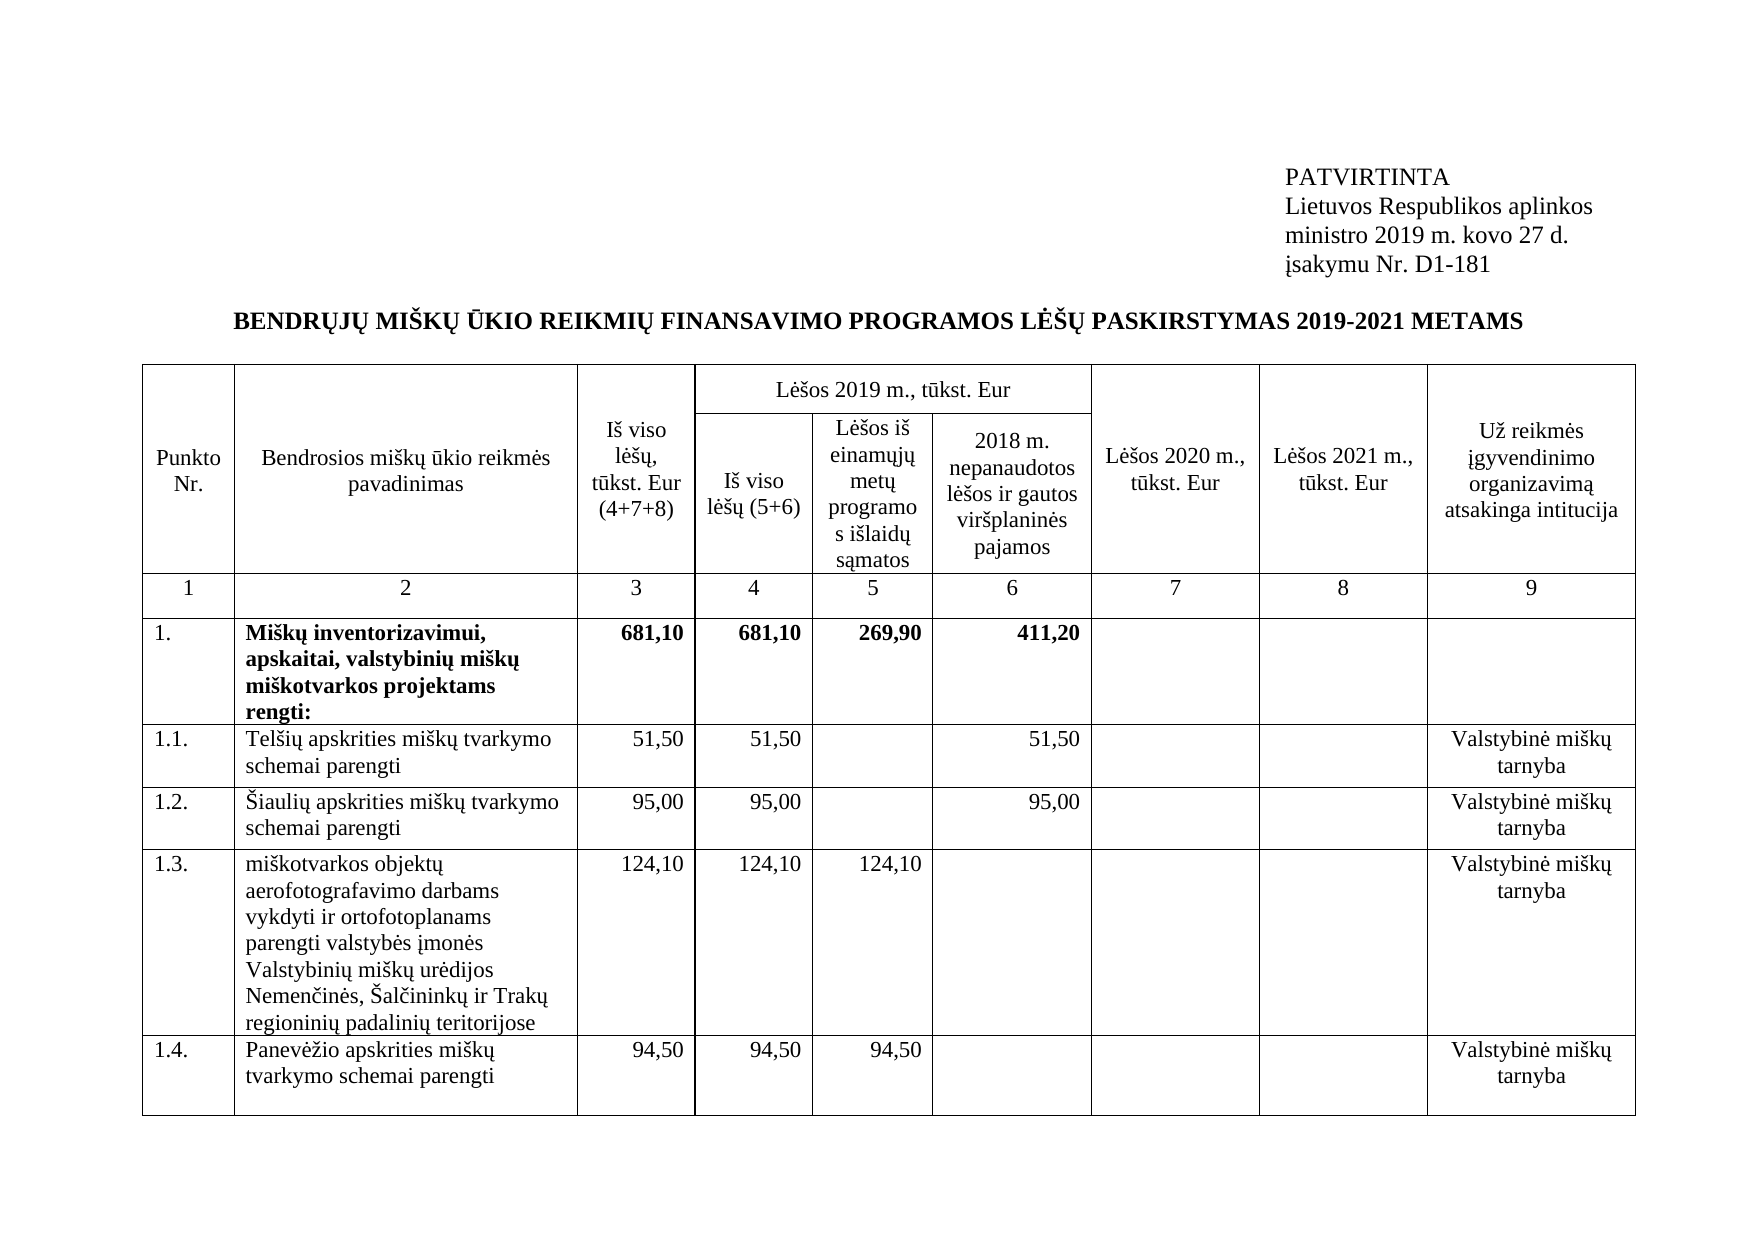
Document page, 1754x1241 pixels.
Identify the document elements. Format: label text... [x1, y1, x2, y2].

table_cell Miškų inventorizavimui, apskaitai, valstybinių miškų miškotvarkos projektams rengti: [235, 619, 577, 724]
table_cell 9 [1428, 574, 1635, 618]
table_cell Valstybinė miškų tarnyba [1428, 788, 1635, 849]
table_cell Lėšos iš einamųjų metų programos išlaidų sąmatos [813, 414, 932, 573]
table_cell [933, 850, 1091, 1035]
table_cell 1.4. [143, 1036, 234, 1114]
text Bendrųjų miškų ūkio reikmių finansavimo programos lėšų paskirstymAS 2019-2021 metAMS [133, 306, 1624, 335]
table_cell 2 [235, 574, 577, 618]
table_cell 8 [1260, 574, 1427, 618]
table_cell 1. [143, 619, 234, 724]
table_header Lėšos 2021 m., tūkst. Eur [1260, 365, 1427, 573]
text PATVIRTINTA [1285, 162, 1624, 191]
table_cell 1.1. [143, 725, 234, 787]
table_cell Valstybinė miškų tarnyba [1428, 725, 1635, 787]
table_cell Telšių apskrities miškų tvarkymo schemai parengti [235, 725, 577, 787]
table_cell 681,10 [696, 619, 812, 724]
table_cell [1092, 1036, 1259, 1114]
text Lietuvos Respublikos aplinkos [1285, 191, 1624, 220]
table_header Už reikmės įgyvendinimo organizavimą atsakinga intitucija [1428, 365, 1635, 573]
table_cell Valstybinė miškų tarnyba [1428, 850, 1635, 1035]
text įsakymu Nr. D1-181 [1285, 249, 1624, 277]
table_cell 94,50 [578, 1036, 694, 1114]
table_cell 1.3. [143, 850, 234, 1035]
table_cell [1260, 850, 1427, 1035]
table_cell Iš viso lėšų (5+6) [696, 414, 812, 573]
table_cell 3 [578, 574, 694, 618]
table_cell 7 [1092, 574, 1259, 618]
table_cell [1260, 1036, 1427, 1114]
table_cell [933, 1036, 1091, 1114]
table_cell 51,50 [933, 725, 1091, 787]
table_cell [813, 788, 932, 849]
table_cell 5 [813, 574, 932, 618]
table_cell 681,10 [578, 619, 694, 724]
table_header Iš viso lėšų, tūkst. Eur (4+7+8) [578, 365, 694, 573]
table_cell 94,50 [696, 1036, 812, 1114]
table_header Punkto Nr. [143, 365, 234, 573]
table_cell [1092, 850, 1259, 1035]
table_cell 124,10 [578, 850, 694, 1035]
table_cell [1260, 788, 1427, 849]
table_cell 124,10 [813, 850, 932, 1035]
table_cell 51,50 [696, 725, 812, 787]
table_cell 269,90 [813, 619, 932, 724]
table_cell miškotvarkos objektų aerofotografavimo darbams vykdyti ir ortofotoplanams parengti valstybės įmonės Valstybinių miškų urėdijos Nemenčinės, Šalčininkų ir Trakų regioninių padalinių teritorijose [235, 850, 577, 1035]
table_cell 411,20 [933, 619, 1091, 724]
table_cell 1.2. [143, 788, 234, 849]
table_cell [1428, 619, 1635, 724]
table_cell [813, 725, 932, 787]
table_header Lėšos 2020 m., tūkst. Eur [1092, 365, 1259, 573]
table_cell 95,00 [696, 788, 812, 849]
table_cell [1092, 619, 1259, 724]
table_cell Valstybinė miškų tarnyba [1428, 1036, 1635, 1114]
table_cell 2018 m. nepanaudotos lėšos ir gautos viršplaninės pajamos [933, 414, 1091, 573]
table_cell [1092, 725, 1259, 787]
table_cell [1260, 619, 1427, 724]
table_cell 94,50 [813, 1036, 932, 1114]
text ministro 2019 m. kovo 27 d. [1285, 220, 1624, 249]
table_cell 124,10 [696, 850, 812, 1035]
table_cell 1 [143, 574, 234, 618]
table_cell [1092, 788, 1259, 849]
table_cell Šiaulių apskrities miškų tvarkymo schemai parengti [235, 788, 577, 849]
table_cell 95,00 [578, 788, 694, 849]
table_cell 51,50 [578, 725, 694, 787]
table_cell 6 [933, 574, 1091, 618]
table_cell Panevėžio apskrities miškų tvarkymo schemai parengti [235, 1036, 577, 1114]
table_header Bendrosios miškų ūkio reikmės pavadinimas [235, 365, 577, 573]
table_cell [1260, 725, 1427, 787]
table_cell 95,00 [933, 788, 1091, 849]
table_cell 4 [696, 574, 812, 618]
table_header Lėšos 2019 m., tūkst. Eur [696, 365, 1091, 413]
